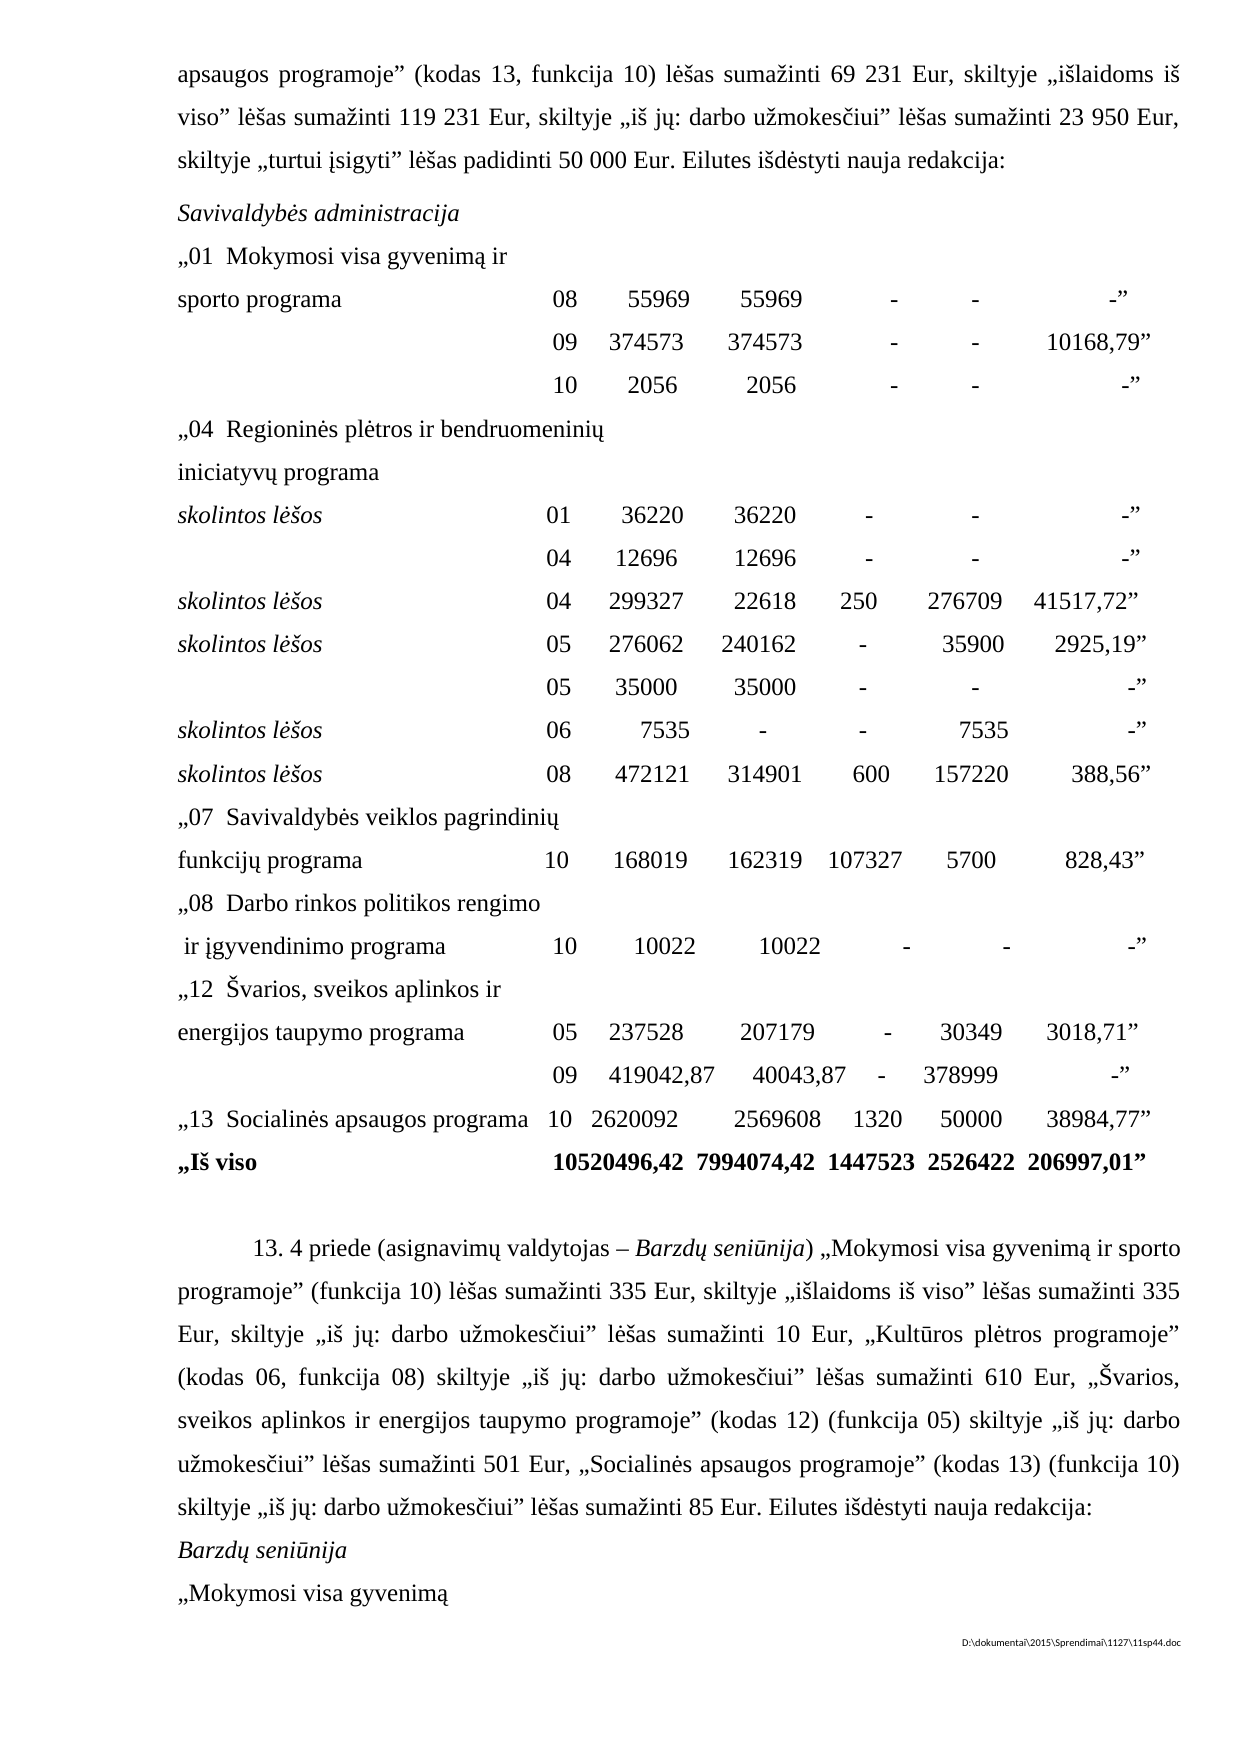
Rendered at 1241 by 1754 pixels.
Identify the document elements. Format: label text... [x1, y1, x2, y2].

text skolintos lėšos 01 36220 36220 - - -” [177, 500, 1181, 529]
text „08 Darbo rinkos politikos rengimo [177, 888, 1181, 917]
text 09 419042,87 40043,87 - 378999 -” [177, 1061, 1181, 1089]
text 13. 4 priede (asignavimų valdytojas – Barzdų seniūnija) „Mokymosi visa gyvenimą ir sporto programoje” (funkcija 10) lėšas sumažinti 335 Eur, skiltyje „išlaidoms iš viso” lėšas sumažinti 335 Eur, skiltyje „iš jų: darbo užmokesčiui” lėšas sumažinti 10 Eur, „Kultūros plėtros programoje” (kodas 06, funkcija 08) skiltyje „iš jų: darbo užmokesčiui” lėšas sumažinti 610 Eur, „Švarios, sveikos aplinkos ir energijos taupymo programoje” (kodas 12) (funkcija 05) skiltyje „iš jų: darbo užmokesčiui” lėšas sumažinti 501 Eur, „Socialinės apsaugos programoje” (kodas 13) (funkcija 10) skiltyje „iš jų: darbo užmokesčiui” lėšas sumažinti 85 Eur. Eilutes išdėstyti nauja redakcija: [177, 1233, 1181, 1521]
text skolintos lėšos 08 472121 314901 600 157220 388,56” [177, 759, 1181, 787]
text 10 2056 2056 - - -” [177, 371, 1181, 399]
text Barzdų seniūnija [177, 1535, 1181, 1564]
text ir įgyvendinimo programa 10 10022 10022 - - -” [177, 931, 1181, 960]
text 09 374573 374573 - - 10168,79” [177, 327, 1181, 356]
text energijos taupymo programa 05 237528 207179 - 30349 3018,71” [177, 1017, 1181, 1046]
text „07 Savivaldybės veiklos pagrindinių [177, 802, 1181, 831]
text sporto programa 08 55969 55969 - - -” [177, 284, 1181, 313]
text 04 12696 12696 - - -” [177, 543, 1181, 572]
text „Iš viso 10520496,42 7994074,42 1447523 2526422 206997,01” [177, 1147, 1181, 1176]
text „12 Švarios, sveikos aplinkos ir [177, 974, 1181, 1003]
text funkcijų programa 10 168019 162319 107327 5700 828,43” [177, 845, 1181, 874]
text Savivaldybės administracija [177, 198, 1181, 227]
text skolintos lėšos 05 276062 240162 - 35900 2925,19” [177, 629, 1181, 658]
text skolintos lėšos 06 7535 - - 7535 -” [177, 716, 1181, 744]
text iniciatyvų programa [177, 457, 1181, 486]
text „01 Mokymosi visa gyvenimą ir [177, 241, 1181, 270]
text 05 35000 35000 - - -” [177, 672, 1181, 701]
text „13 Socialinės apsaugos programa 10 2620092 2569608 1320 50000 38984,77” [177, 1104, 1181, 1132]
text apsaugos programoje” (kodas 13, funkcija 10) lėšas sumažinti 69 231 Eur, skiltyje „išlaidoms iš viso” lėšas sumažinti 119 231 Eur, skiltyje „iš jų: darbo užmokesčiui” lėšas sumažinti 23 950 Eur, skiltyje „turtui įsigyti” lėšas padidinti 50 000 Eur. Eilutes išdėstyti nauja redakcija: [177, 59, 1181, 174]
text „Mokymosi visa gyvenimą [177, 1578, 1181, 1607]
text skolintos lėšos 04 299327 22618 250 276709 41517,72” [177, 586, 1181, 615]
text „04 Regioninės plėtros ir bendruomeninių [177, 414, 1181, 442]
